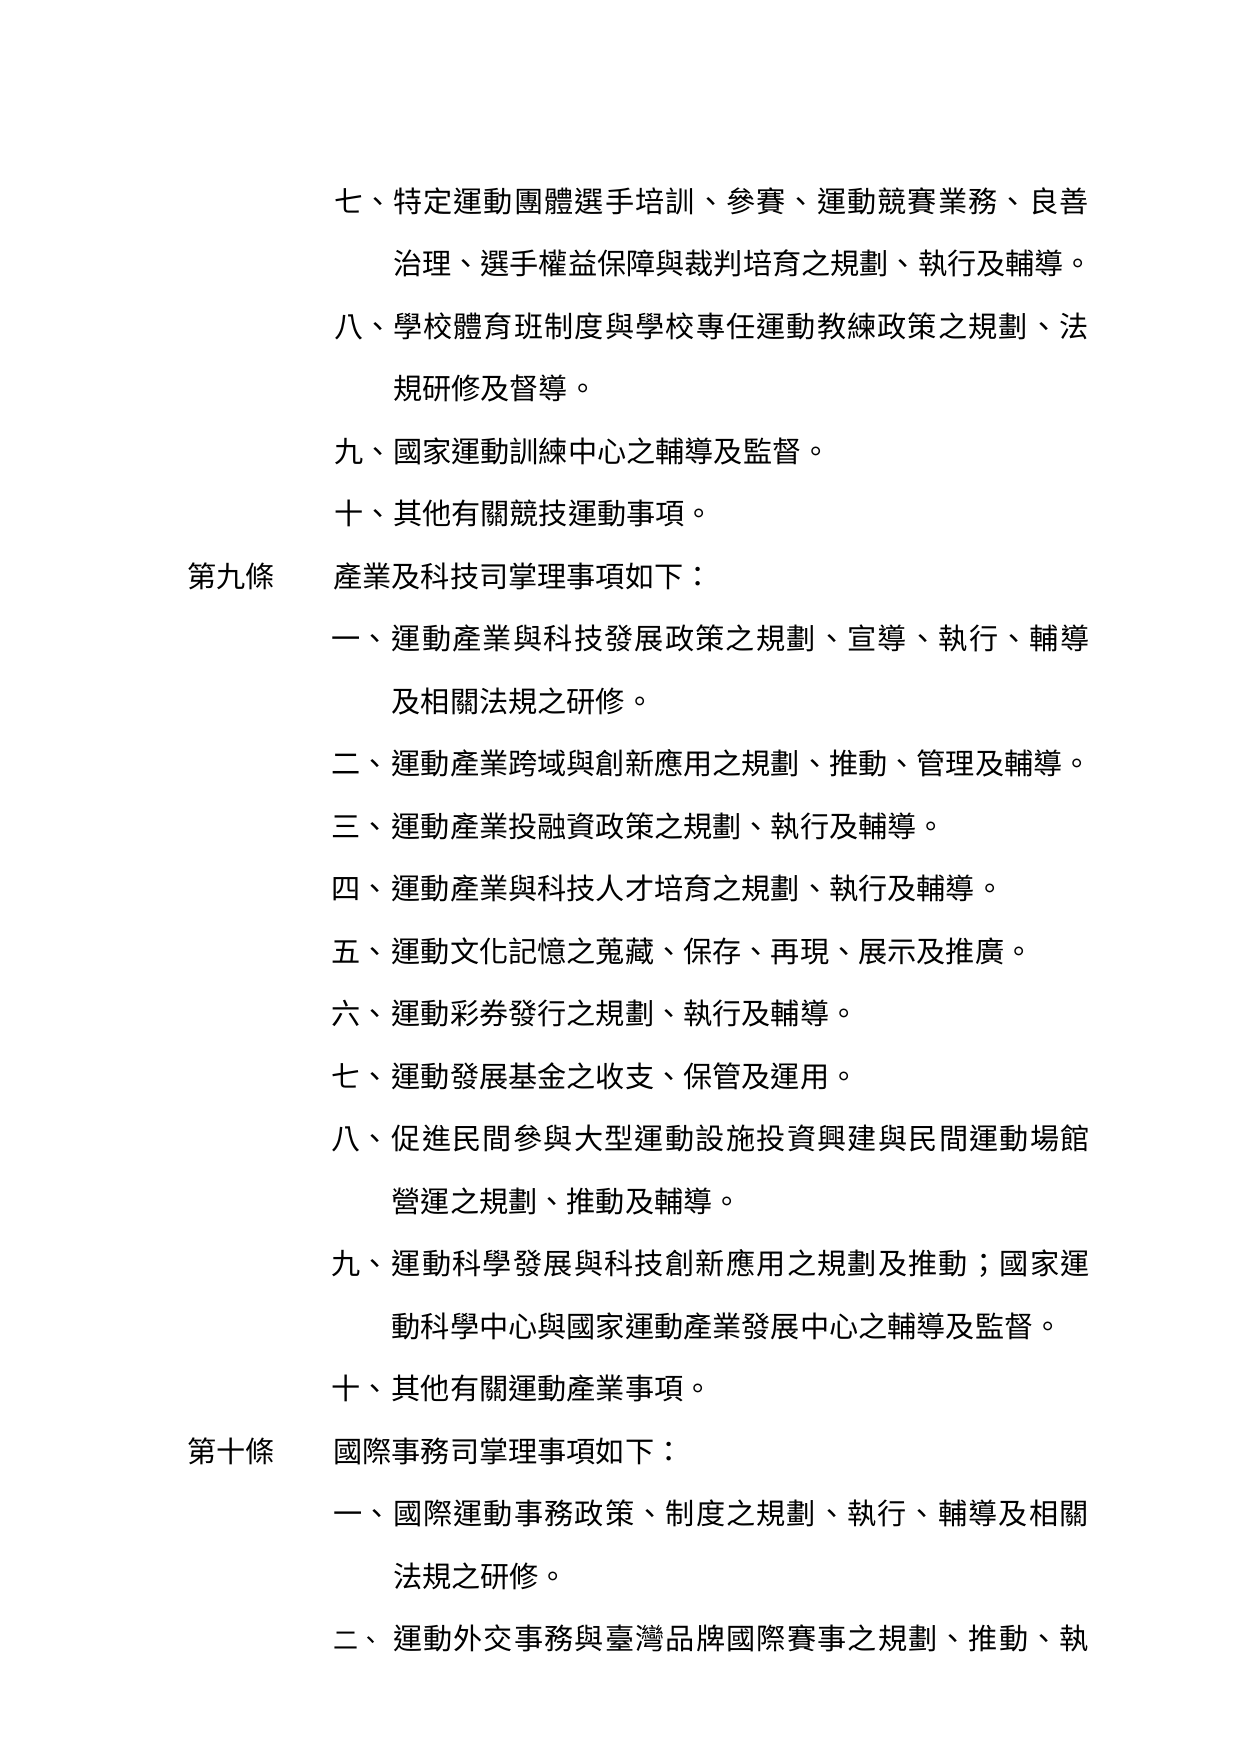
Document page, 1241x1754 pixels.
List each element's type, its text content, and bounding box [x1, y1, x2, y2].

list 運動彩券發行之規劃、執行及輔導。 [331, 970, 1090, 1033]
list 其他有關運動產業事項。 [331, 1345, 1090, 1408]
list 運動科學發展與科技創新應用之規劃及推動；國家運動科學中心與國家運動產業發展中心之輔導及監督。 [331, 1220, 1090, 1345]
list 運動產業跨域與創新應用之規劃、推動、管理及輔導。 [331, 720, 1090, 783]
list 運動產業與科技人才培育之規劃、執行及輔導。 [331, 845, 1090, 908]
text 第十條 國際事務司掌理事項如下： [187, 1408, 1090, 1470]
list 運動外交事務與臺灣品牌國際賽事之規劃、推動、執 [333, 1595, 1090, 1658]
list 國際運動事務政策、制度之規劃、執行、輔導及相關法規之研修。 [333, 1470, 1090, 1595]
list 學校體育班制度與學校專任運動教練政策之規劃、法規研修及督導。 [334, 283, 1090, 408]
list 促進民間參與大型運動設施投資興建與民間運動場館營運之規劃、推動及輔導。 [331, 1095, 1090, 1220]
list 運動產業與科技發展政策之規劃、宣導、執行、輔導及相關法規之研修。 [331, 595, 1090, 720]
list 國家運動訓練中心之輔導及監督。 [334, 408, 1090, 470]
list 運動文化記憶之蒐藏、保存、再現、展示及推廣。 [331, 908, 1090, 970]
list 運動產業投融資政策之規劃、執行及輔導。 [331, 783, 1090, 845]
list 特定運動團體選手培訓、參賽、運動競賽業務、良善治理、選手權益保障與裁判培育之規劃、執行及輔導。 [334, 158, 1090, 283]
text 十、其他有關競技運動事項。 [334, 470, 1090, 533]
text 第九條 產業及科技司掌理事項如下： [187, 533, 1090, 595]
list 運動發展基金之收支、保管及運用。 [331, 1033, 1090, 1095]
